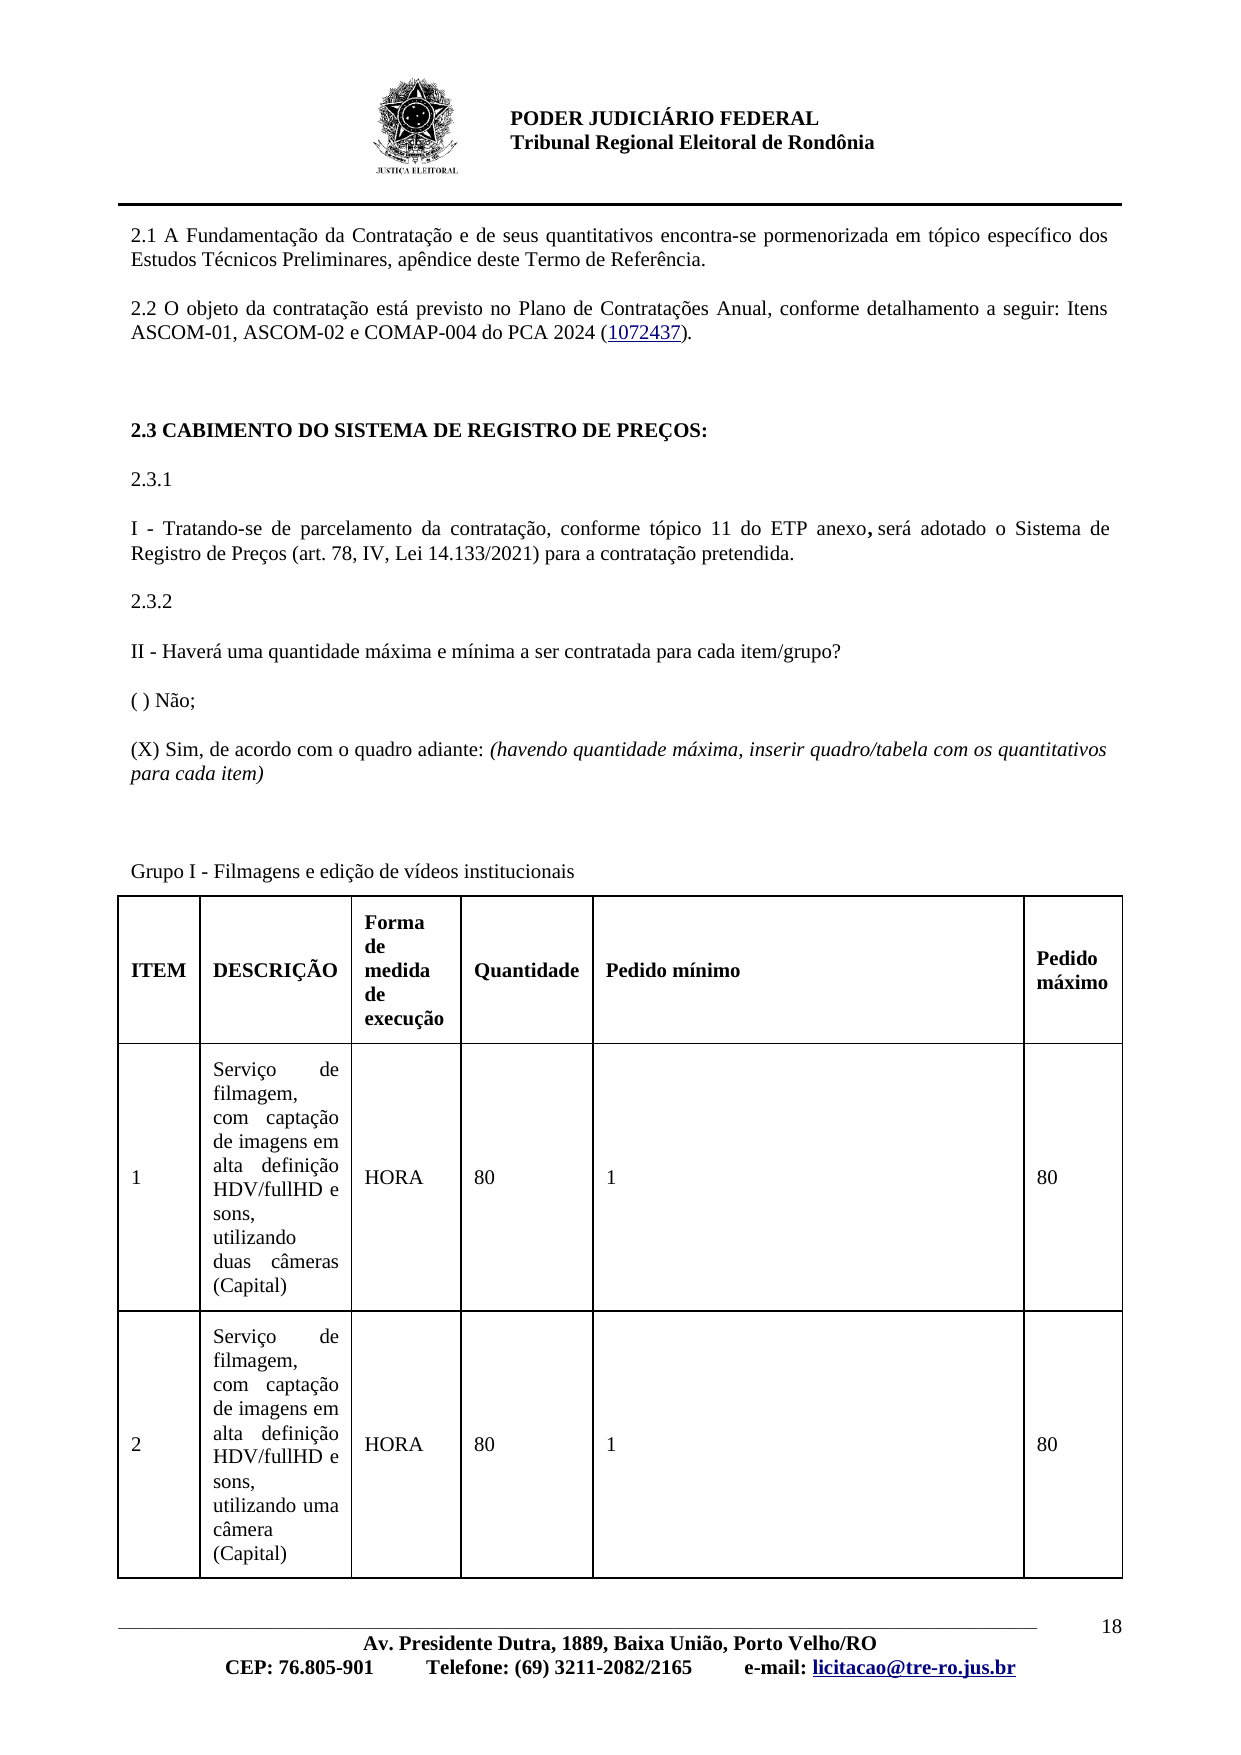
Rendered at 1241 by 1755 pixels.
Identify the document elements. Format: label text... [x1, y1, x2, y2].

table_cell 1 [594, 1044, 1023, 1310]
table_cell 1 [119, 1044, 199, 1310]
table_cell Serviço de filmagem, com captação de imagens em alta definição HDV/fullHD e sons, utilizando uma câmera (Capital) [201, 1312, 351, 1577]
table_cell 80 [1025, 1312, 1122, 1577]
table_cell 80 [462, 1312, 592, 1577]
table_cell HORA [352, 1312, 460, 1577]
table_cell HORA [352, 1044, 460, 1310]
table_cell 2 [119, 1312, 199, 1577]
table_header ITEM [119, 897, 199, 1042]
text 2.3.1 [131, 467, 1110, 491]
text II - Haverá uma quantidade máxima e mínima a ser contratada para cada item/grupo? [131, 638, 1110, 663]
text 2.1 A Fundamentação da Contratação e de seus quantitativos encontra-se pormenorizada em tópico específico dos Estudos Técnicos Preliminares, apêndice deste Termo de Referência. [131, 223, 1110, 271]
table_header Forma de medida de execução [352, 897, 460, 1042]
table_cell Serviço de filmagem, com captação de imagens em alta definição HDV/fullHD e sons, utilizando duas câmeras (Capital) [201, 1044, 351, 1310]
table_header DESCRIÇÃO [201, 897, 351, 1042]
text (X) Sim, de acordo com o quadro adiante: (havendo quantidade máxima, inserir quadro/tabela com os quantitativos para cada item) [131, 737, 1110, 785]
table_cell 80 [1025, 1044, 1122, 1310]
table_header Quantidade [462, 897, 592, 1042]
table_header Pedido mínimo [594, 897, 1023, 1042]
text Grupo I - Filmagens e edição de vídeos institucionais [131, 859, 1110, 883]
table_header Pedido máximo [1025, 897, 1122, 1042]
text I - Tratando-se de parcelamento da contratação, conforme tópico 11 do ETP anexo, será adotado o Sistema de Registro de Preços (art. 78, IV, Lei 14.133/2021) para a contratação pretendida. [131, 516, 1110, 564]
table_cell 80 [462, 1044, 592, 1310]
text 2.2 O objeto da contratação está previsto no Plano de Contratações Anual, conforme detalhamento a seguir: Itens ASCOM-01, ASCOM-02 e COMAP-004 do PCA 2024 (1072437). [131, 296, 1110, 344]
text 2.3.2 [131, 589, 1110, 613]
text ( ) Não; [131, 688, 1110, 712]
table_cell 1 [594, 1312, 1023, 1577]
text 2.3 CABIMENTO DO SISTEMA DE REGISTRO DE PREÇOS: [131, 418, 1110, 442]
